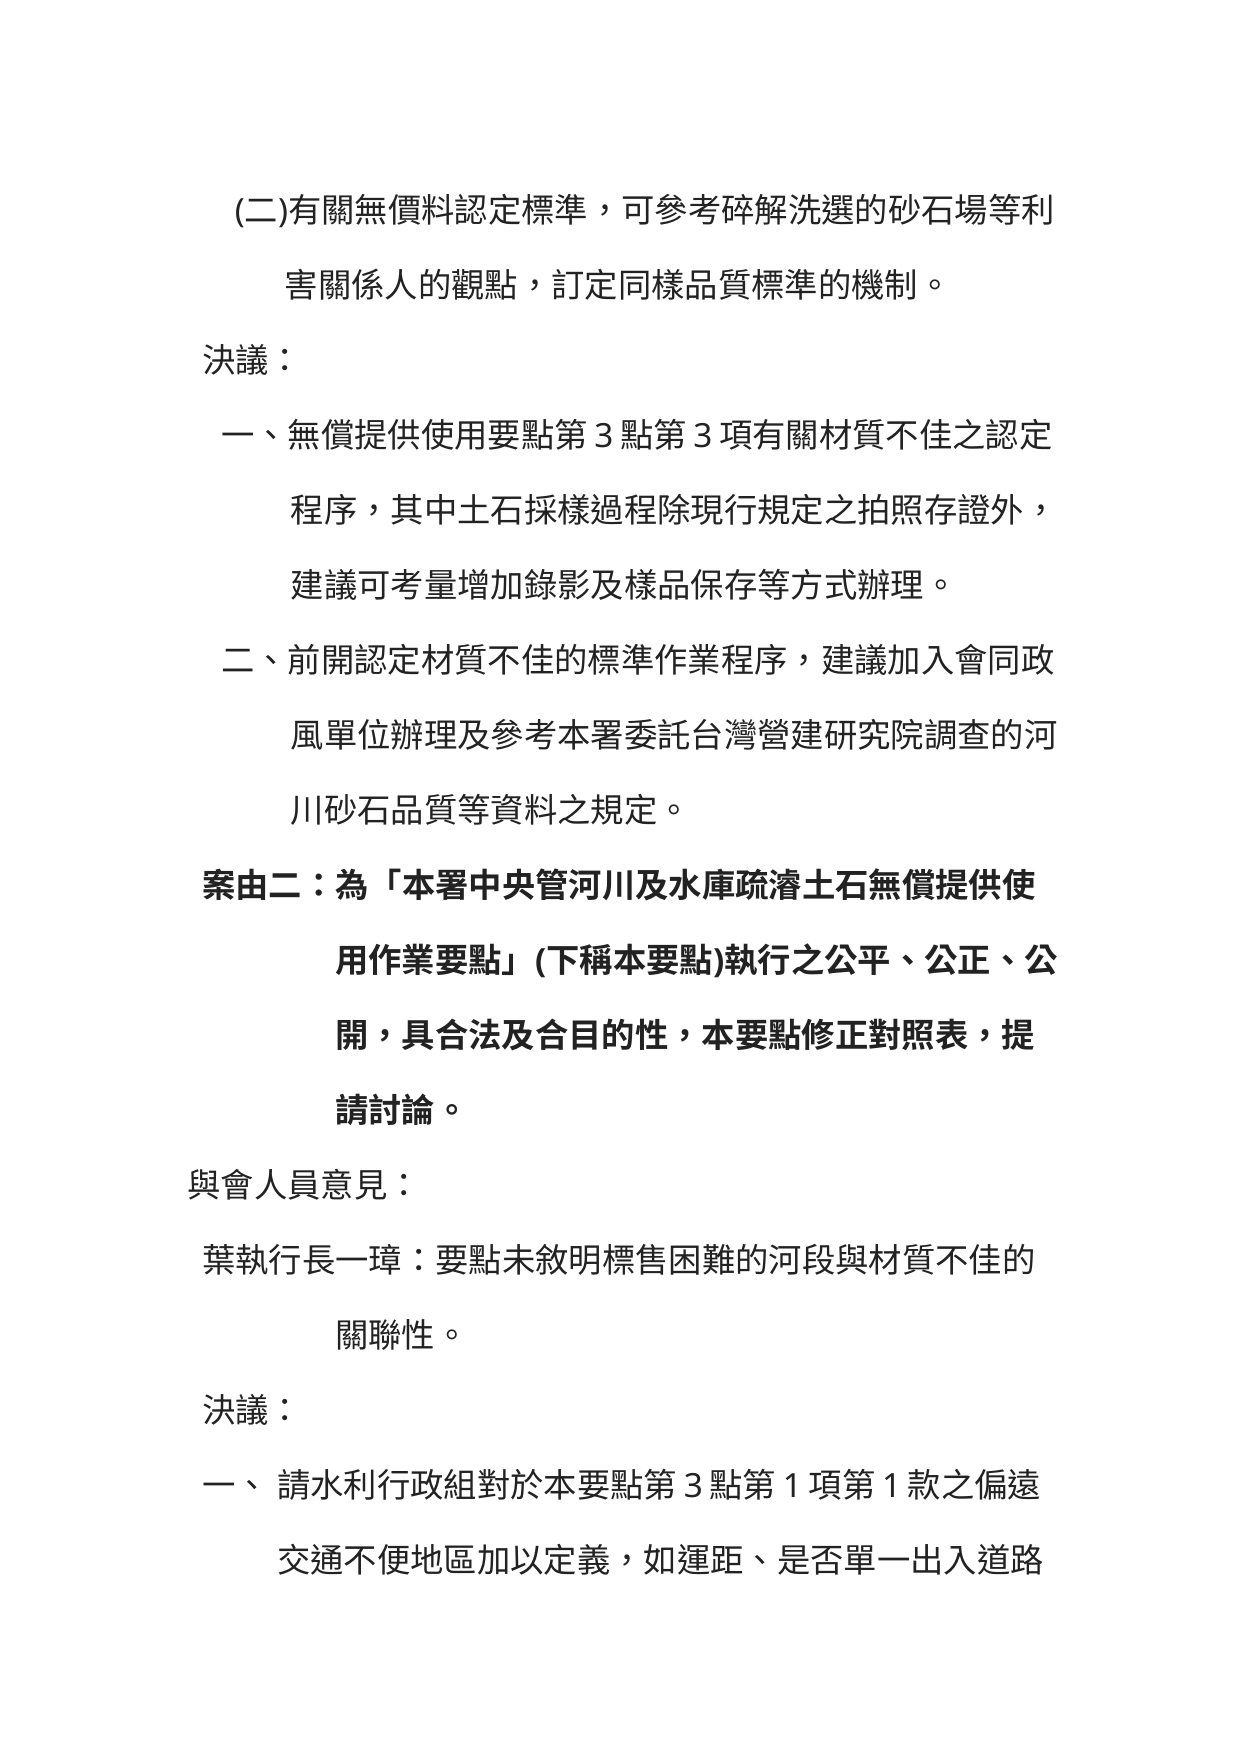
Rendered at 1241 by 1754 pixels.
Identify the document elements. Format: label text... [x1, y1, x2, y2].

list 前開認定材質不佳的標準作業程序，建議加入會同政風單位辦理及參考本署委託台灣營建研究院調查的河川砂石品質等資料之規定。 [221, 614, 1063, 839]
text 決議： [202, 1364, 1063, 1439]
text 與會人員意見： [187, 1139, 1063, 1214]
text 決議： [202, 314, 1063, 389]
text 案由二：為「本署中央管河川及水庫疏濬土石無償提供使用作業要點」(下稱本要點)執行之公平、公正、公開，具合法及合目的性，本要點修正對照表，提請討論。 [202, 839, 1063, 1139]
text 葉執行長一璋：要點未敘明標售困難的河段與材質不佳的關聯性。 [202, 1214, 1063, 1364]
list 有關無價料認定標準，可參考碎解洗選的砂石場等利害關係人的觀點，訂定同樣品質標準的機制。 [234, 164, 1063, 314]
list 無償提供使用要點第3點第3項有關材質不佳之認定程序，其中土石採樣過程除現行規定之拍照存證外，建議可考量增加錄影及樣品保存等方式辦理。 [221, 389, 1063, 614]
list 請水利行政組對於本要點第3點第1項第1款之偏遠交通不便地區加以定義，如運距、是否單一出入道路 [202, 1439, 1063, 1589]
